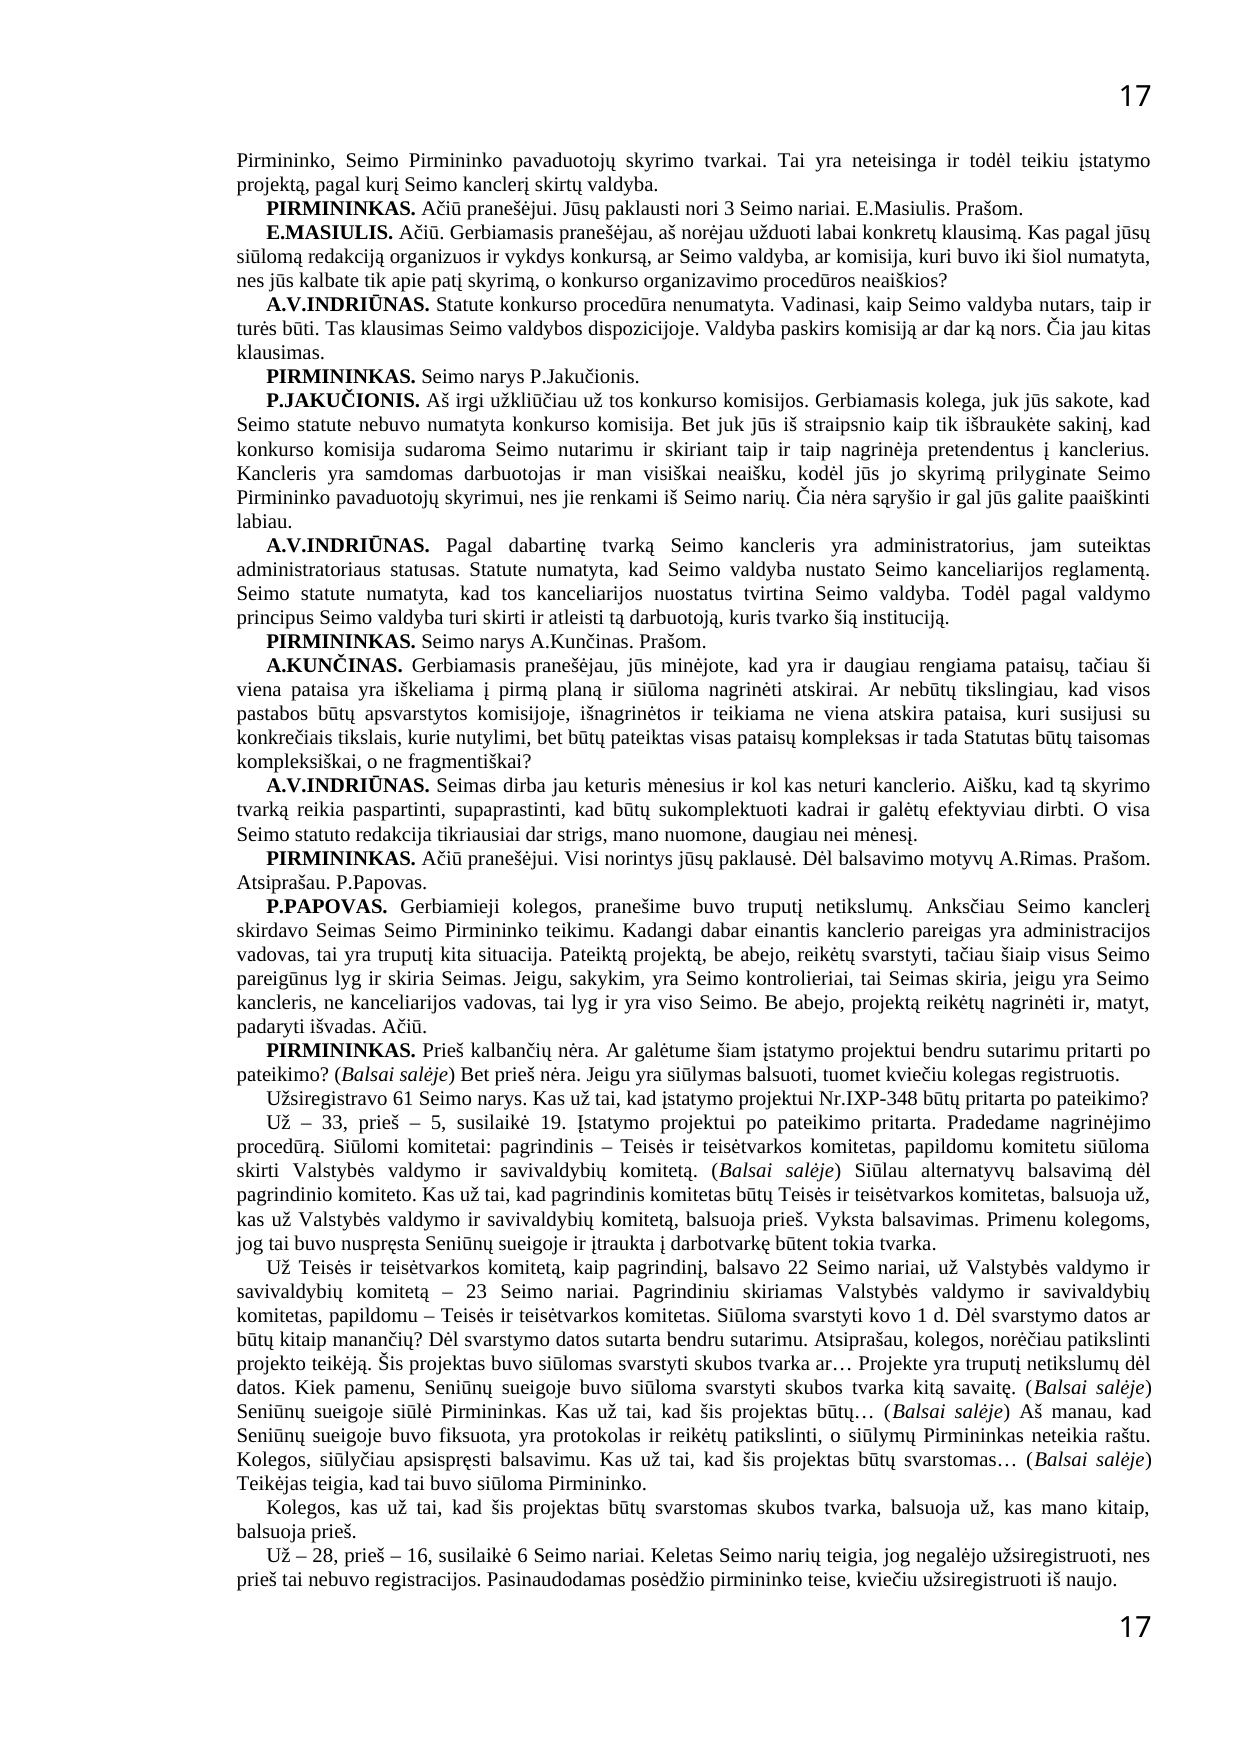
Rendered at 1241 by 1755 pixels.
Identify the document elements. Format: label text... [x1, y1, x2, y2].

text Už – 28, prieš – 16, susilaikė 6 Seimo nariai. Keletas Seimo narių teigia, jog negalėjo užsiregistruoti, nes prieš tai nebuvo registracijos. Pasinaudodamas posėdžio pirmininko teise, kviečiu užsiregistruoti iš naujo. [236, 1543, 1152, 1591]
text PIRMININKAS. Ačiū pranešėjui. Jūsų paklausti nori 3 Seimo nariai. E.Masiulis. Prašom. [236, 196, 1152, 220]
text A.V.INDRIŪNAS. Pagal dabartinę tvarką Seimo kancleris yra administratorius, jam suteiktas administratoriaus statusas. Statute numatyta, kad Seimo valdyba nustato Seimo kanceliarijos reglamentą. Seimo statute numatyta, kad tos kanceliarijos nuostatus tvirtina Seimo valdyba. Todėl pagal valdymo principus Seimo valdyba turi skirti ir atleisti tą darbuotoją, kuris tvarko šią instituciją. [236, 533, 1152, 629]
text PIRMININKAS. Seimo narys A.Kunčinas. Prašom. [236, 629, 1152, 653]
text PIRMININKAS. Ačiū pranešėjui. Visi norintys jūsų paklausė. Dėl balsavimo motyvų A.Rimas. Prašom. Atsiprašau. P.Papovas. [236, 846, 1152, 894]
text P.PAPOVAS. Gerbiamieji kolegos, pranešime buvo truputį netikslumų. Anksčiau Seimo kanclerį skirdavo Seimas Seimo Pirmininko teikimu. Kadangi dabar einantis kanclerio pareigas yra administracijos vadovas, tai yra truputį kita situacija. Pateiktą projektą, be abejo, reikėtų svarstyti, tačiau šiaip visus Seimo pareigūnus lyg ir skiria Seimas. Jeigu, sakykim, yra Seimo kontrolieriai, tai Seimas skiria, jeigu yra Seimo kancleris, ne kanceliarijos vadovas, tai lyg ir yra viso Seimo. Be abejo, projektą reikėtų nagrinėti ir, matyt, padaryti išvadas. Ačiū. [236, 894, 1152, 1038]
text E.MASIULIS. Ačiū. Gerbiamasis pranešėjau, aš norėjau užduoti labai konkretų klausimą. Kas pagal jūsų siūlomą redakciją organizuos ir vykdys konkursą, ar Seimo valdyba, ar komisija, kuri buvo iki šiol numatyta, nes jūs kalbate tik apie patį skyrimą, o konkurso organizavimo procedūros neaiškios? [236, 220, 1152, 292]
text Kolegos, kas už tai, kad šis projektas būtų svarstomas skubos tvarka, balsuoja už, kas mano kitaip, balsuoja prieš. [236, 1495, 1152, 1543]
text Pirmininko, Seimo Pirmininko pavaduotojų skyrimo tvarkai. Tai yra neteisinga ir todėl teikiu įstatymo projektą, pagal kurį Seimo kanclerį skirtų valdyba. [236, 148, 1152, 196]
text P.JAKUČIONIS. Aš irgi užkliūčiau už tos konkurso komisijos. Gerbiamasis kolega, juk jūs sakote, kad Seimo statute nebuvo numatyta konkurso komisija. Bet juk jūs iš straipsnio kaip tik išbraukėte sakinį, kad konkurso komisija sudaroma Seimo nutarimu ir skiriant taip ir taip nagrinėja pretendentus į kanclerius. Kancleris yra samdomas darbuotojas ir man visiškai neaišku, kodėl jūs jo skyrimą prilyginate Seimo Pirmininko pavaduotojų skyrimui, nes jie renkami iš Seimo narių. Čia nėra sąryšio ir gal jūs galite paaiškinti labiau. [236, 388, 1152, 533]
text Užsiregistravo 61 Seimo narys. Kas už tai, kad įstatymo projektui Nr.IXP-348 būtų pritarta po pateikimo? [236, 1086, 1152, 1110]
text A.KUNČINAS. Gerbiamasis pranešėjau, jūs minėjote, kad yra ir daugiau rengiama pataisų, tačiau ši viena pataisa yra iškeliama į pirmą planą ir siūloma nagrinėti atskirai. Ar nebūtų tikslingiau, kad visos pastabos būtų apsvarstytos komisijoje, išnagrinėtos ir teikiama ne viena atskira pataisa, kuri susijusi su konkrečiais tikslais, kurie nutylimi, bet būtų pateiktas visas pataisų kompleksas ir tada Statutas būtų taisomas kompleksiškai, o ne fragmentiškai? [236, 653, 1152, 773]
text Už – 33, prieš – 5, susilaikė 19. Įstatymo projektui po pateikimo pritarta. Pradedame nagrinėjimo procedūrą. Siūlomi komitetai: pagrindinis – Teisės ir teisėtvarkos komitetas, papildomu komitetu siūloma skirti Valstybės valdymo ir savivaldybių komitetą. (Balsai salėje) Siūlau alternatyvų balsavimą dėl pagrindinio komiteto. Kas už tai, kad pagrindinis komitetas būtų Teisės ir teisėtvarkos komitetas, balsuoja už, kas už Valstybės valdymo ir savivaldybių komitetą, balsuoja prieš. Vyksta balsavimas. Primenu kolegoms, jog tai buvo nuspręsta Seniūnų sueigoje ir įtraukta į darbotvarkę būtent tokia tvarka. [236, 1110, 1152, 1254]
text Už Teisės ir teisėtvarkos komitetą, kaip pagrindinį, balsavo 22 Seimo nariai, už Valstybės valdymo ir savivaldybių komitetą – 23 Seimo nariai. Pagrindiniu skiriamas Valstybės valdymo ir savivaldybių komitetas, papildomu – Teisės ir teisėtvarkos komitetas. Siūloma svarstyti kovo 1 d. Dėl svarstymo datos ar būtų kitaip manančių? Dėl svarstymo datos sutarta bendru sutarimu. Atsiprašau, kolegos, norėčiau patikslinti projekto teikėją. Šis projektas buvo siūlomas svarstyti skubos tvarka ar… Projekte yra truputį netikslumų dėl datos. Kiek pamenu, Seniūnų sueigoje buvo siūloma svarstyti skubos tvarka kitą savaitę. (Balsai salėje) Seniūnų sueigoje siūlė Pirmininkas. Kas už tai, kad šis projektas būtų… (Balsai salėje) Aš manau, kad Seniūnų sueigoje buvo fiksuota, yra protokolas ir reikėtų patikslinti, o siūlymų Pirmininkas neteikia raštu. Kolegos, siūlyčiau apsispręsti balsavimu. Kas už tai, kad šis projektas būtų svarstomas… (Balsai salėje) Teikėjas teigia, kad tai buvo siūloma Pirmininko. [236, 1254, 1152, 1495]
text PIRMININKAS. Seimo narys P.Jakučionis. [236, 364, 1152, 388]
text PIRMININKAS. Prieš kalbančių nėra. Ar galėtume šiam įstatymo projektui bendru sutarimu pritarti po pateikimo? (Balsai salėje) Bet prieš nėra. Jeigu yra siūlymas balsuoti, tuomet kviečiu kolegas registruotis. [236, 1038, 1152, 1086]
text A.V.INDRIŪNAS. Seimas dirba jau keturis mėnesius ir kol kas neturi kanclerio. Aišku, kad tą skyrimo tvarką reikia paspartinti, supaprastinti, kad būtų sukomplektuoti kadrai ir galėtų efektyviau dirbti. O visa Seimo statuto redakcija tikriausiai dar strigs, mano nuomone, daugiau nei mėnesį. [236, 773, 1152, 846]
text A.V.INDRIŪNAS. Statute konkurso procedūra nenumatyta. Vadinasi, kaip Seimo valdyba nutars, taip ir turės būti. Tas klausimas Seimo valdybos dispozicijoje. Valdyba paskirs komisiją ar dar ką nors. Čia jau kitas klausimas. [236, 292, 1152, 364]
